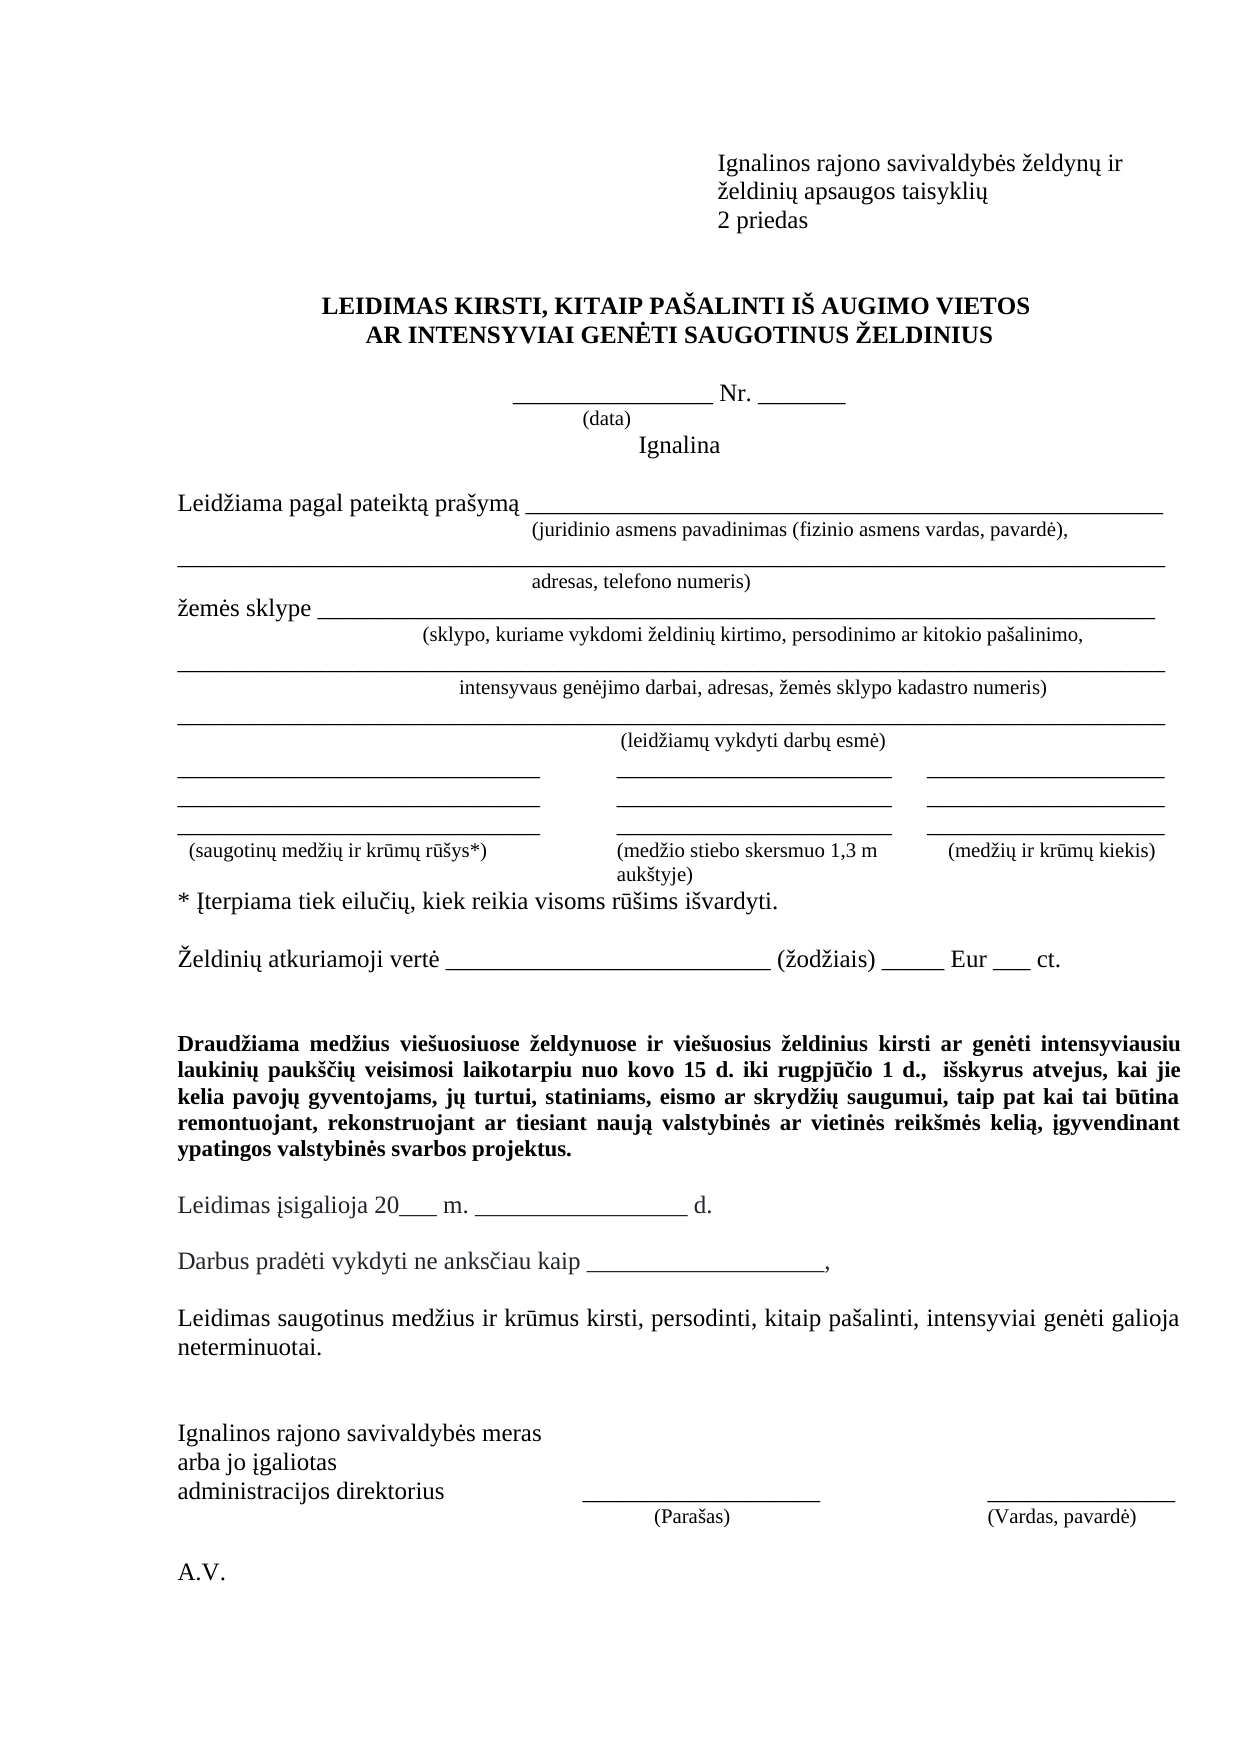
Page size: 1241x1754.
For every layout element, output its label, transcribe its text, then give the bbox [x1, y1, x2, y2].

text administracijos direktorius ___________________ _______________ [177, 1476, 1181, 1504]
text Leidimas įsigalioja 20___ m. _________________ d. [177, 1191, 1181, 1219]
text _______________________________________________________________________________ [177, 699, 1181, 728]
text adresas, telefono numeris) [177, 569, 1181, 593]
text _______________________________________________________________________________ [177, 646, 1181, 675]
text Ignalina [177, 430, 1181, 459]
text Leidimas saugotinus medžius ir krūmus kirsti, persodinti, kitaip pašalinti, intensyviai genėti galioja neterminuotai. [177, 1303, 1181, 1361]
text Želdinių atkuriamoji vertė __________________________ (žodžiais) _____ Eur ___ ct. [177, 944, 1181, 973]
text Ignalinos rajono savivaldybės želdynų ir [582, 148, 1181, 176]
text _______________________________________________________________________________ [177, 541, 1181, 569]
text (data) [447, 406, 1181, 430]
text Darbus pradėti vykdyti ne anksčiau kaip ___________________, [177, 1246, 1181, 1274]
text Ignalinos rajono savivaldybės meras [177, 1418, 1181, 1447]
text intensyvaus genėjimo darbai, adresas, žemės sklypo kadastro numeris) [177, 675, 1181, 699]
text (juridinio asmens pavadinimas (fizinio asmens vardas, pavardė), [177, 517, 1181, 541]
text (leidžiamų vykdyti darbų esmė) [177, 728, 1181, 752]
text ________________ Nr. _______ [177, 378, 1181, 406]
text AR INTENSYVIAI GENĖTI SAUGOTINUS ŽELDINIUS [177, 320, 1181, 349]
text 2 priedas [582, 205, 1181, 234]
text arba jo įgaliotas [177, 1447, 1181, 1476]
table_header ___________________ ___________________ ___________________ (medžių ir krūmų kiekis) [916, 752, 1188, 886]
table_header ______________________ ______________________ ______________________ (medžio stiebo skersmuo 1,3 m aukštyje) [605, 752, 916, 886]
table_header _____________________________ _____________________________ _____________________________ (saugotinų medžių ir krūmų rūšys*) [177, 752, 605, 886]
text želdinių apsaugos taisyklių [582, 176, 1181, 205]
text A.V. [177, 1557, 1181, 1586]
text (Parašas) (Vardas, pavardė) [447, 1504, 1181, 1528]
text * Įterpiama tiek eilučių, kiek reikia visoms rūšims išvardyti. [177, 886, 1181, 915]
text LEIDIMAS KIRSTI, KITAIP PAŠALINTI IŠ AUGIMO VIETOS [177, 291, 1181, 320]
text (sklypo, kuriame vykdomi želdinių kirtimo, persodinimo ar kitokio pašalinimo, [177, 622, 1181, 646]
text Draudžiama medžius viešuosiuose želdynuose ir viešuosius želdinius kirsti ar genėti intensyviausiu laukinių paukščių veisimosi laikotarpiu nuo kovo 15 d. iki rugpjūčio 1 d., išskyrus atvejus, kai jie kelia pavojų gyventojams, jų turtui, statiniams, eismo ar skrydžių saugumui, taip pat kai tai būtina remontuojant, rekonstruojant ar tiesiant naują valstybinės ar vietinės reikšmės kelią, įgyvendinant ypatingos valstybinės svarbos projektus. [177, 1030, 1181, 1162]
text žemės sklype ___________________________________________________________________ [177, 593, 1181, 622]
text Leidžiama pagal pateiktą prašymą ___________________________________________________ [177, 488, 1181, 517]
